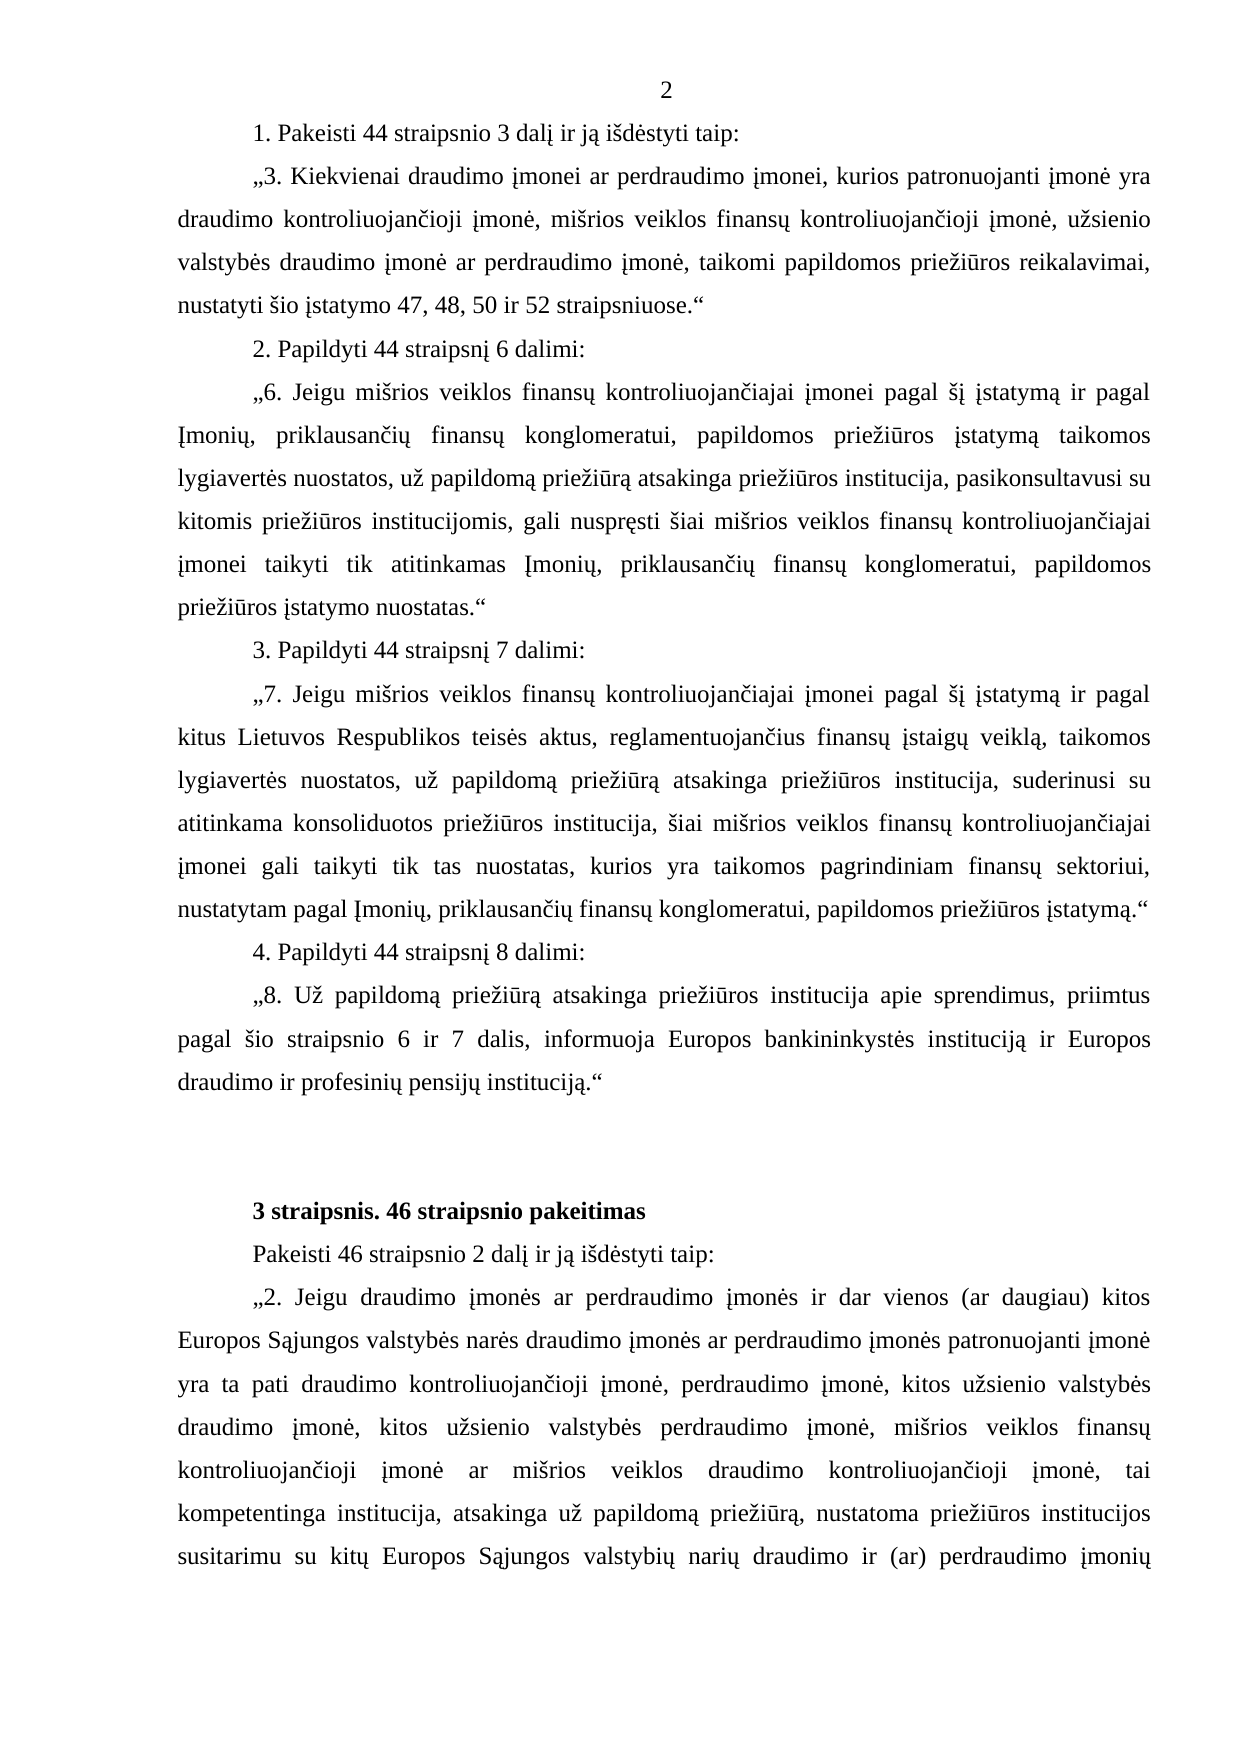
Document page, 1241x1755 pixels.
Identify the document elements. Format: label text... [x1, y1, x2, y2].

text 4. Papildyti 44 straipsnį 8 dalimi: [177, 937, 1152, 966]
text „2. Jeigu draudimo įmonės ar perdraudimo įmonės ir dar vienos (ar daugiau) kitos Europos Sąjungos valstybės narės draudimo įmonės ar perdraudimo įmonės patronuojanti įmonė yra ta pati draudimo kontroliuojančioji įmonė, perdraudimo įmonė, kitos užsienio valstybės draudimo įmonė, kitos užsienio valstybės perdraudimo įmonė, mišrios veiklos finansų kontroliuojančioji įmonė ar mišrios veiklos draudimo kontroliuojančioji įmonė, tai kompetentinga institucija, atsakinga už papildomą priežiūrą, nustatoma priežiūros institucijos susitarimu su kitų Europos Sąjungos valstybių narių draudimo ir (ar) perdraudimo įmonių [177, 1282, 1152, 1570]
text 3. Papildyti 44 straipsnį 7 dalimi: [177, 636, 1152, 664]
text Pakeisti 46 straipsnio 2 dalį ir ją išdėstyti taip: [177, 1239, 1152, 1268]
text „8. Už papildomą priežiūrą atsakinga priežiūros institucija apie sprendimus, priimtus pagal šio straipsnio 6 ir 7 dalis, informuoja Europos bankininkystės instituciją ir Europos draudimo ir profesinių pensijų instituciją.“ [177, 981, 1152, 1096]
text „6. Jeigu mišrios veiklos finansų kontroliuojančiajai įmonei pagal šį įstatymą ir pagal Įmonių, priklausančių finansų konglomeratui, papildomos priežiūros įstatymą taikomos lygiavertės nuostatos, už papildomą priežiūrą atsakinga priežiūros institucija, pasikonsultavusi su kitomis priežiūros institucijomis, gali nuspręsti šiai mišrios veiklos finansų kontroliuojančiajai įmonei taikyti tik atitinkamas Įmonių, priklausančių finansų konglomeratui, papildomos priežiūros įstatymo nuostatas.“ [177, 377, 1152, 621]
text 3 straipsnis. 46 straipsnio pakeitimas [177, 1196, 1152, 1225]
text 1. Pakeisti 44 straipsnio 3 dalį ir ją išdėstyti taip: [177, 118, 1152, 147]
text 2. Papildyti 44 straipsnį 6 dalimi: [177, 334, 1152, 362]
text „7. Jeigu mišrios veiklos finansų kontroliuojančiajai įmonei pagal šį įstatymą ir pagal kitus Lietuvos Respublikos teisės aktus, reglamentuojančius finansų įstaigų veiklą, taikomos lygiavertės nuostatos, už papildomą priežiūrą atsakinga priežiūros institucija, suderinusi su atitinkama konsoliduotos priežiūros institucija, šiai mišrios veiklos finansų kontroliuojančiajai įmonei gali taikyti tik tas nuostatas, kurios yra taikomos pagrindiniam finansų sektoriui, nustatytam pagal Įmonių, priklausančių finansų konglomeratui, papildomos priežiūros įstatymą.“ [177, 679, 1152, 923]
text „3. Kiekvienai draudimo įmonei ar perdraudimo įmonei, kurios patronuojanti įmonė yra draudimo kontroliuojančioji įmonė, mišrios veiklos finansų kontroliuojančioji įmonė, užsienio valstybės draudimo įmonė ar perdraudimo įmonė, taikomi papildomos priežiūros reikalavimai, nustatyti šio įstatymo 47, 48, 50 ir 52 straipsniuose.“ [177, 161, 1152, 319]
